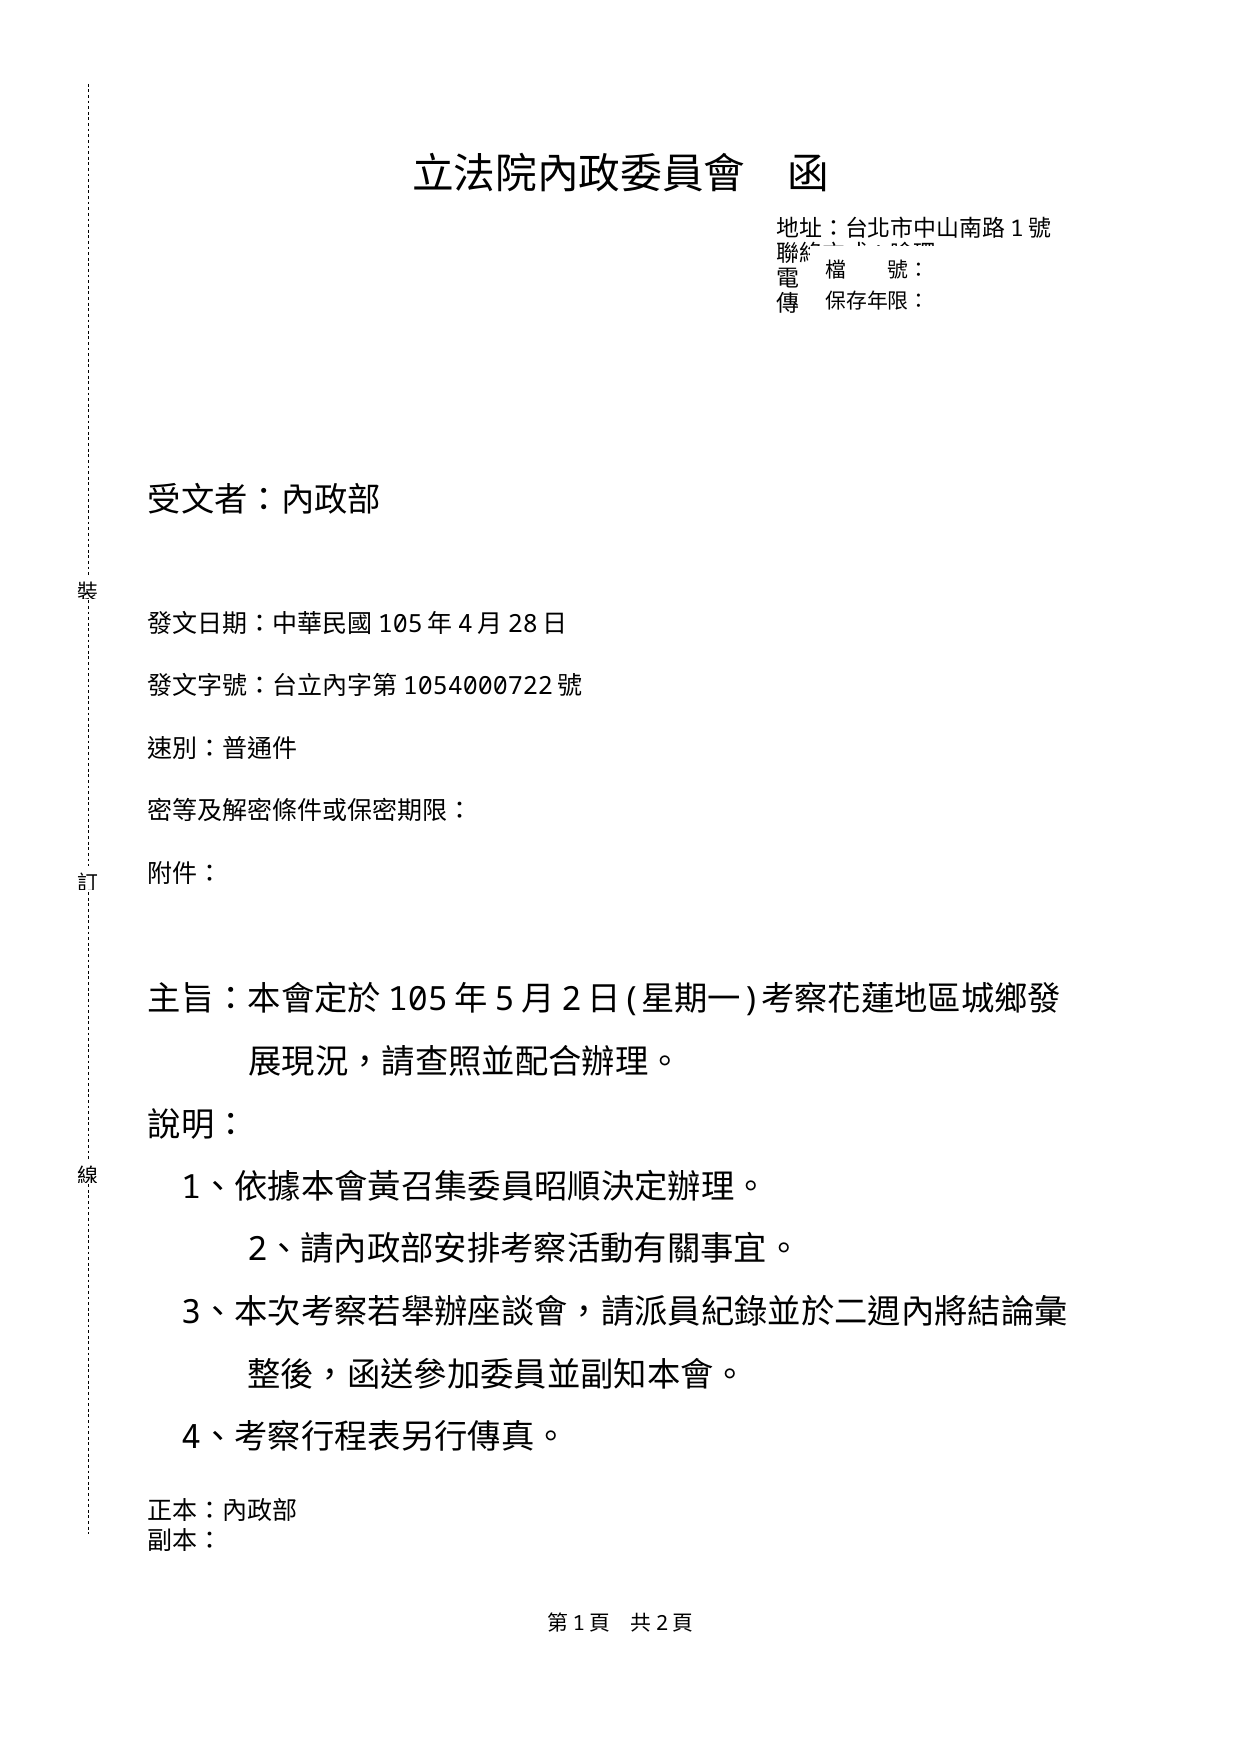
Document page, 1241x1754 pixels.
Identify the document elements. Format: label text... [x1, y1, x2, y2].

list 考察行程表另行傳真。 [181, 1392, 1092, 1455]
text 受文者：內政部 [148, 455, 1092, 517]
title 立法院內政委員會 函 [136, 158, 1198, 434]
text 電 話：02-23585505 [776, 266, 810, 291]
text 正本：內政部 [148, 1467, 1092, 1530]
list 本次考察若舉辦座談會，請派員紀錄並於二週內將結論彙整後，函送參加委員並副知本會。 [181, 1267, 1092, 1392]
text 發文字號：台立內字第1054000722號 [148, 642, 1092, 705]
text 副本： [148, 1530, 1092, 1555]
text 聯絡方式：喻珊 [776, 241, 1183, 266]
text 速別：普通件 [148, 705, 1092, 767]
list 依據本會黃召集委員昭順決定辦理。 [181, 1142, 1092, 1205]
text 主旨：本會定於105年5月2日(星期一)考察花蓮地區城鄉發展現況，請查照並配合辦理。 [148, 955, 1092, 1080]
text 地址：台北市中山南路1號 [776, 216, 1183, 241]
text 發文日期：中華民國105年4月28日 [148, 580, 1092, 642]
text 保存年限： [825, 284, 1070, 314]
text 傳 真：02-23585502 [1085, 291, 1183, 316]
text 密等及解密條件或保密期限： [148, 767, 1092, 830]
text 電 話：02-23585505 [1085, 266, 1183, 291]
text 傳 真：02-23585502 [776, 291, 810, 316]
text 說明： [148, 1080, 1092, 1142]
text 檔 號： [825, 254, 1070, 284]
list 請內政部安排考察活動有關事宜。 [247, 1205, 1092, 1267]
text 附件： [148, 830, 1092, 892]
